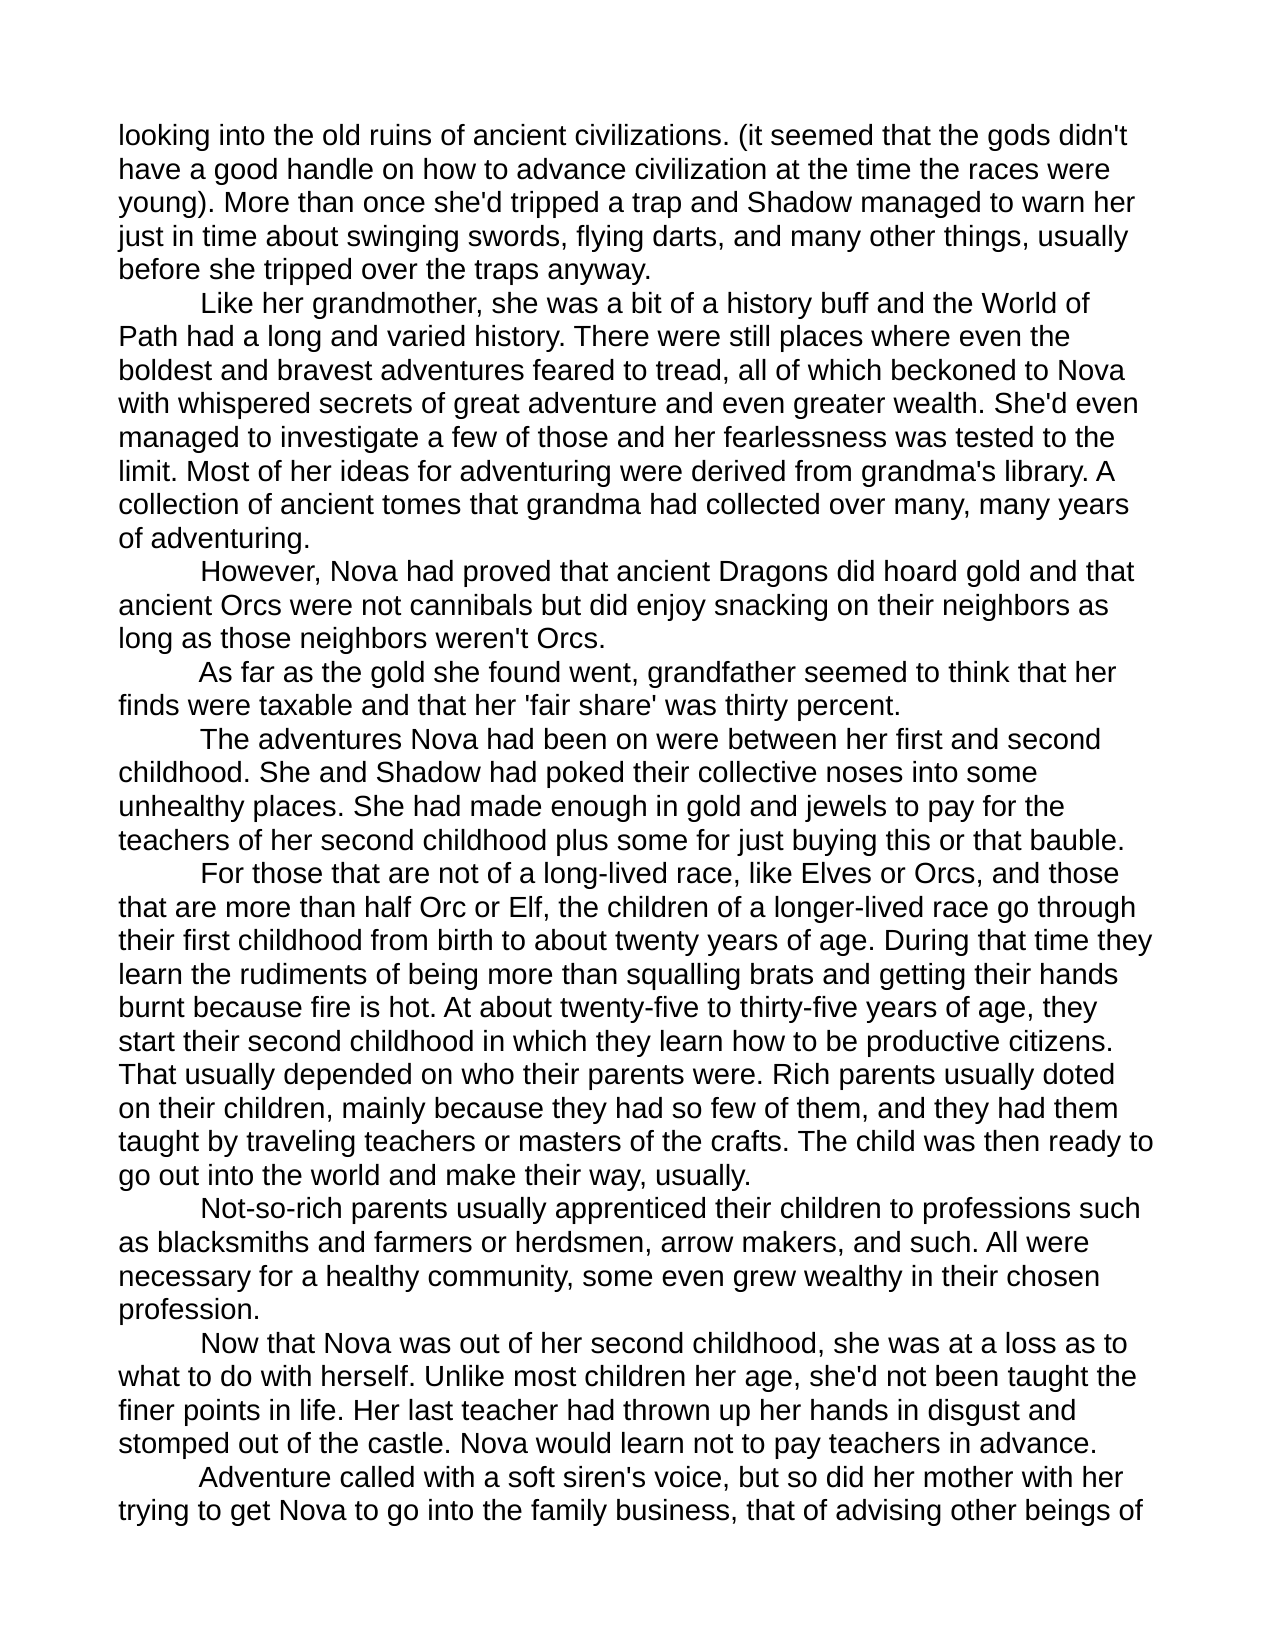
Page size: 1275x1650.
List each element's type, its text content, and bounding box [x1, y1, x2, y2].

text looking into the old ruins of ancient civilizations. (it seemed that the gods didn't have a good handle on how to advance civilization at the time the races were young). More than once she'd tripped a trap and Shadow managed to warn her just in time about swinging swords, flying darts, and many other things, usually before she tripped over the traps anyway. Like her grandmother, she was a bit of a history buff and the World of Path had a long and varied history. There were still places where even the boldest and bravest adventures feared to tread, all of which beckoned to Nova with whispered secrets of great adventure and even greater wealth. She'd even managed to investigate a few of those and her fearlessness was tested to the limit. Most of her ideas for adventuring were derived from grandma's library. A collection of ancient tomes that grandma had collected over many, many years of adventuring. However, Nova had proved that ancient Dragons did hoard gold and that ancient Orcs were not cannibals but did enjoy snacking on their neighbors as long as those neighbors weren't Orcs. As far as the gold she found went, grandfather seemed to think that her finds were taxable and that her 'fair share' was thirty percent. The adventures Nova had been on were between her first and second childhood. She and Shadow had poked their collective noses into some unhealthy places. She had made enough in gold and jewels to pay for the teachers of her second childhood plus some for just buying this or that bauble. For those that are not of a long-lived race, like Elves or Orcs, and those that are more than half Orc or Elf, the children of a longer-lived race go through their first childhood from birth to about twenty years of age. During that time they learn the rudiments of being more than squalling brats and getting their hands burnt because fire is hot. At about twenty-five to thirty-five years of age, they start their second childhood in which they learn how to be productive citizens. That usually depended on who their parents were. Rich parents usually doted on their children, mainly because they had so few of them, and they had them taught by traveling teachers or masters of the crafts. The child was then ready to go out into the world and make their way, usually. Not-so-rich parents usually apprenticed their children to professions such as blacksmiths and farmers or herdsmen, arrow makers, and such. All were necessary for a healthy community, some even grew wealthy in their chosen profession. Now that Nova was out of her second childhood, she was at a loss as to what to do with herself. Unlike most children her age, she'd not been taught the finer points in life. Her last teacher had thrown up her hands in disgust and stomped out of the castle. Nova would learn not to pay teachers in advance. Adventure called with a soft siren's voice, but so did her mother with her trying to get Nova to go into the family business, that of advising other beings of [118, 118, 1157, 1527]
